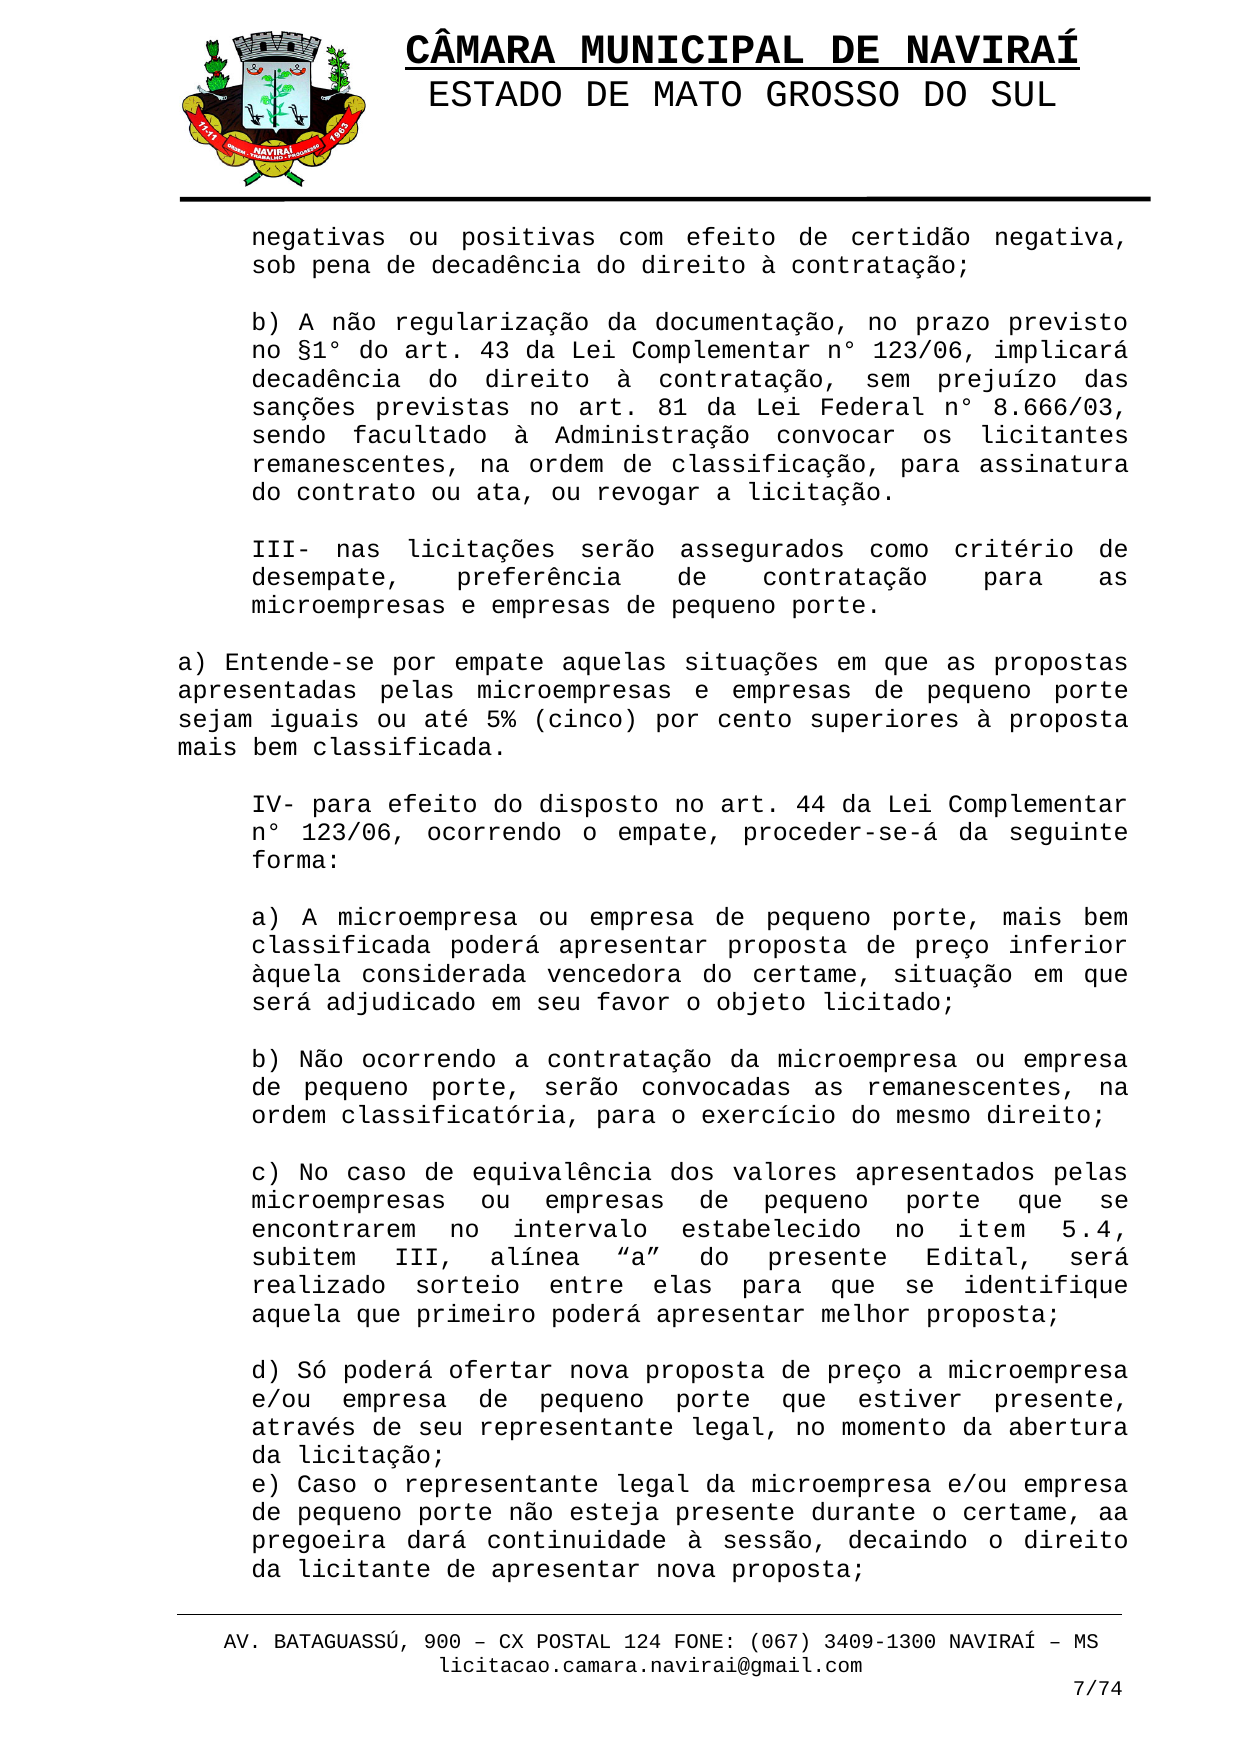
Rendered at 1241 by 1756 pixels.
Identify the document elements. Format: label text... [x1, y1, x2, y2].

list IV- para efeito do disposto no art. 44 da Lei Complementar n° 123/06, ocorrendo o empate, proceder-se-á da seguinte forma: [251, 791, 1129, 876]
list b) Não ocorrendo a contratação da microempresa ou empresa de pequeno porte, serão convocadas as remanescentes, na ordem classificatória, para o exercício do mesmo direito; [251, 1046, 1129, 1131]
list a) A microempresa ou empresa de pequeno porte, mais bem classificada poderá apresentar proposta de preço inferior àquela considerada vencedora do certame, situação em que será adjudicado em seu favor o objeto licitado; [251, 904, 1129, 1018]
list c) No caso de equivalência dos valores apresentados pelas microempresas ou empresas de pequeno porte que se encontrarem no intervalo estabelecido no item 5.4, subitem III, alínea “a” do presente Edital, será realizado sorteio entre elas para que se identifique aquela que primeiro poderá apresentar melhor proposta; [251, 1159, 1129, 1329]
list e) Caso o representante legal da microempresa e/ou empresa de pequeno porte não esteja presente durante o certame, aa pregoeira dará continuidade à sessão, decaindo o direito da licitante de apresentar nova proposta; [251, 1471, 1129, 1584]
list a) Entende-se por empate aquelas situações em que as propostas apresentadas pelas microempresas e empresas de pequeno porte sejam iguais ou até 5% (cinco) por cento superiores à proposta mais bem classificada. [177, 649, 1129, 763]
list negativas ou positivas com efeito de certidão negativa, sob pena de decadência do direito à contratação; [251, 224, 1129, 281]
list d) Só poderá ofertar nova proposta de preço a microempresa e/ou empresa de pequeno porte que estiver presente, através de seu representante legal, no momento da abertura da licitação; [251, 1358, 1129, 1471]
list III- nas licitações serão assegurados como critério de desempate, preferência de contratação para as microempresas e empresas de pequeno porte. [251, 536, 1129, 621]
list b) A não regularização da documentação, no prazo previsto no §1° do art. 43 da Lei Complementar n° 123/06, implicará decadência do direito à contratação, sem prejuízo das sanções previstas no art. 81 da Lei Federal n° 8.666/03, sendo facultado à Administração convocar os licitantes remanescentes, na ordem de classificação, para assinatura do contrato ou ata, ou revogar a licitação. [251, 309, 1129, 508]
